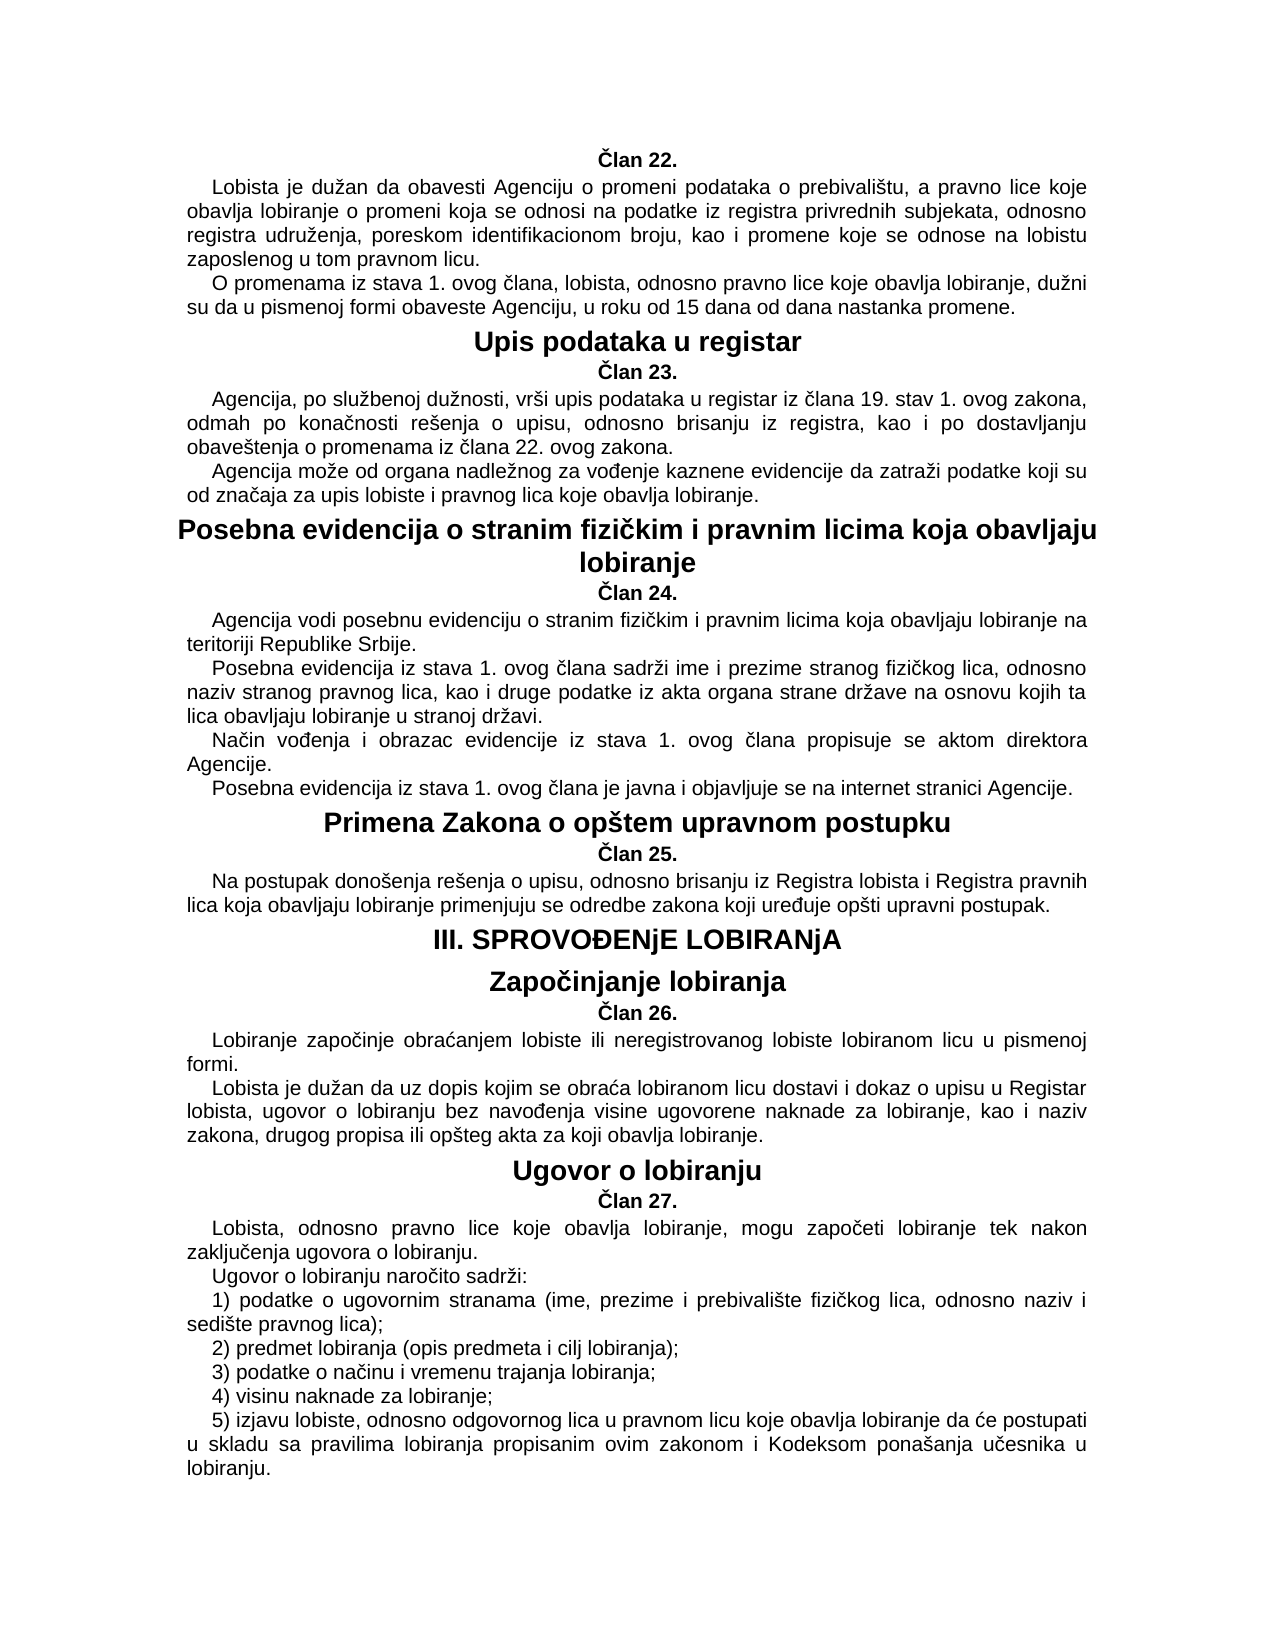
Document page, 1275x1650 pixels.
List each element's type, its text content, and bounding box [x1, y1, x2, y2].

text 2) predmet lobiranja (opis predmeta i cilj lobiranja); [187, 1336, 1088, 1360]
text 4) visinu naknade za lobiranje; [187, 1384, 1088, 1408]
text 5) izjavu lobiste, odnosno odgovornog lica u pravnom licu koje obavlja lobiranje da će postupati u skladu sa pravilima lobiranja propisanim ovim zakonom i Kodeksom ponašanja učesnika u lobiranju. [187, 1408, 1088, 1479]
text Član 26. [148, 1000, 1127, 1024]
text Upis podataka u registar [148, 325, 1127, 357]
text 3) podatke o načinu i vremenu trajanja lobiranja; [187, 1360, 1088, 1384]
text Agencija vodi posebnu evidenciju o stranim fizičkim i pravnim licima koja obavljaju lobiranje na teritoriji Republike Srbije. [187, 608, 1088, 656]
text Ugovor o lobiranju naročito sadrži: [187, 1264, 1088, 1288]
text Član 24. [148, 581, 1127, 605]
text Član 23. [148, 360, 1127, 384]
text Posebna evidencija o stranim fizičkim i pravnim licima koja obavljaju lobiranje [148, 513, 1127, 578]
text Primena Zakona o opštem upravnom postupku [148, 806, 1127, 839]
text Lobista, odnosno pravno lice koje obavlja lobiranje, mogu započeti lobiranje tek nakon zaključenja ugovora o lobiranju. [187, 1216, 1088, 1264]
text Na postupak donošenja rešenja o upisu, odnosno brisanju iz Registra lobista i Registra pravnih lica koja obavljaju lobiranje primenjuju se odredbe zakona koji uređuje opšti upravni postupak. [187, 869, 1088, 917]
text O promenama iz stava 1. ovog člana, lobista, odnosno pravno lice koje obavlja lobiranje, dužni su da u pismenoj formi obaveste Agenciju, u roku od 15 dana od dana nastanka promene. [187, 271, 1088, 318]
text III. SPROVOĐENjE LOBIRANjA [171, 923, 1104, 955]
text Posebna evidencija iz stava 1. ovog člana sadrži ime i prezime stranog fizičkog lica, odnosno naziv stranog pravnog lica, kao i druge podatke iz akta organa strane države na osnovu kojih ta lica obavljaju lobiranje u stranoj državi. [187, 656, 1088, 728]
text Posebna evidencija iz stava 1. ovog člana je javna i objavljuje se na internet stranici Agencije. [187, 776, 1088, 800]
text Član 22. [148, 148, 1127, 172]
text Agencija, po službenoj dužnosti, vrši upis podataka u registar iz člana 19. stav 1. ovog zakona, odmah po konačnosti rešenja o upisu, odnosno brisanju iz registra, kao i po dostavljanju obaveštenja o promenama iz člana 22. ovog zakona. [187, 387, 1088, 459]
text Način vođenja i obrazac evidencije iz stava 1. ovog člana propisuje se aktom direktora Agencije. [187, 728, 1088, 776]
text Lobiranje započinje obraćanjem lobiste ili neregistrovanog lobiste lobiranom licu u pismenoj formi. [187, 1027, 1088, 1075]
text Lobista je dužan da uz dopis kojim se obraća lobiranom licu dostavi i dokaz o upisu u Registar lobista, ugovor o lobiranju bez navođenja visine ugovorene naknade za lobiranje, kao i naziv zakona, drugog propisa ili opšteg akta za koji obavlja lobiranje. [187, 1075, 1088, 1147]
text 1) podatke o ugovornim stranama (ime, prezime i prebivalište fizičkog lica, odnosno naziv i sedište pravnog lica); [187, 1288, 1088, 1336]
text Član 27. [148, 1189, 1127, 1213]
text Lobista je dužan da obavesti Agenciju o promeni podataka o prebivalištu, a pravno lice koje obavlja lobiranje o promeni koja se odnosi na podatke iz registra privrednih subjekata, odnosno registra udruženja, poreskom identifikacionom broju, kao i promene koje se odnose na lobistu zaposlenog u tom pravnom licu. [187, 175, 1088, 271]
text Član 25. [148, 842, 1127, 866]
text Agencija može od organa nadležnog za vođenje kaznene evidencije da zatraži podatke koji su od značaja za upis lobiste i pravnog lica koje obavlja lobiranje. [187, 459, 1088, 507]
text Započinjanje lobiranja [148, 965, 1127, 997]
text Ugovor o lobiranju [148, 1153, 1127, 1186]
